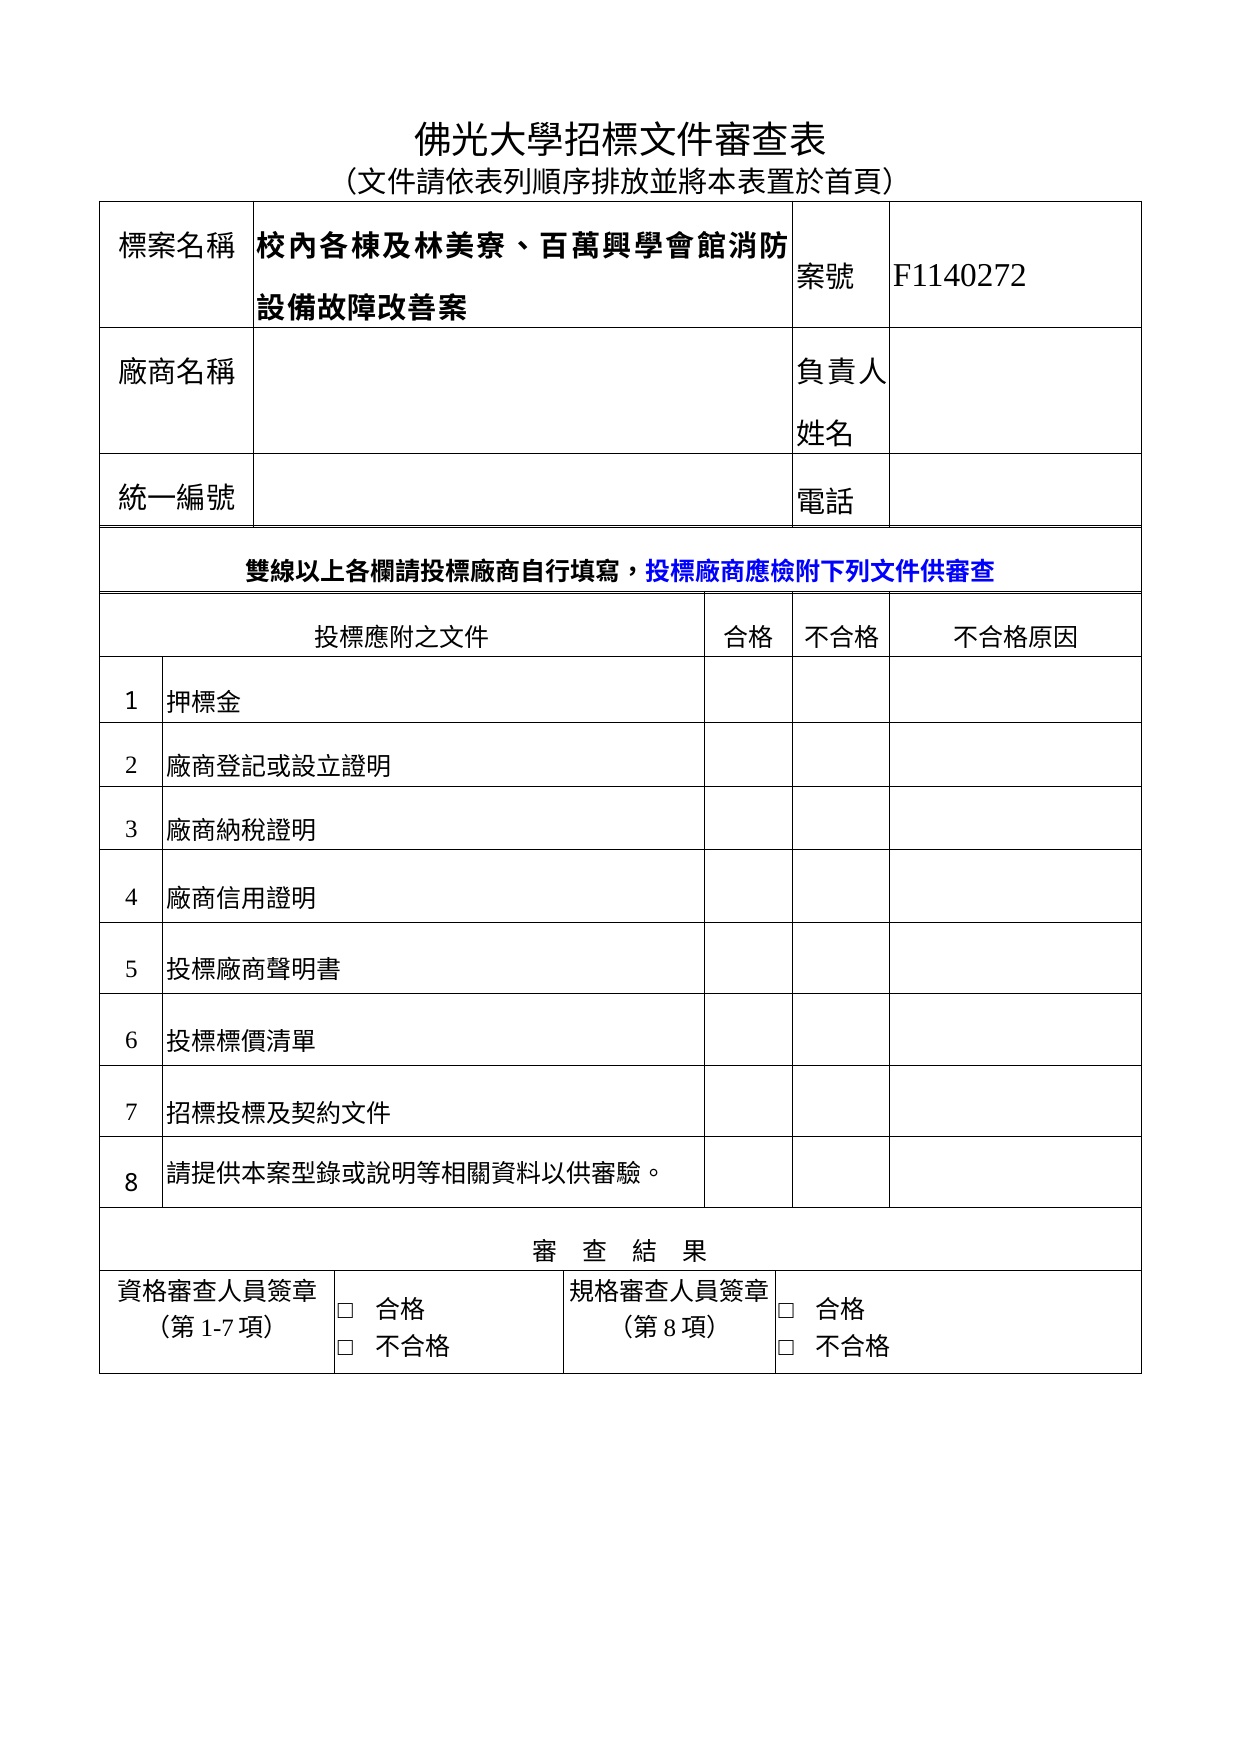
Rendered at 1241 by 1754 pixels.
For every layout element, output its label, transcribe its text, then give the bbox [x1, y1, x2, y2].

table_cell [890, 723, 1141, 786]
table_cell [890, 850, 1141, 922]
table_cell 負責人姓名 [793, 328, 889, 453]
table_cell 6 [100, 994, 162, 1065]
table_cell [793, 787, 889, 849]
table_cell 廠商登記或設立證明 [163, 723, 704, 786]
table_cell [793, 994, 889, 1065]
table_cell 廠商納稅證明 [163, 787, 704, 849]
table_cell [705, 723, 792, 786]
table_cell [705, 850, 792, 922]
table_cell [890, 657, 1141, 722]
table_cell 押標金 [163, 657, 704, 722]
table_header 案號 [793, 202, 889, 327]
table_cell 投標廠商聲明書 [163, 923, 704, 992]
table_cell 投標應附之文件 [100, 594, 704, 656]
table_cell 不合格 [793, 594, 889, 656]
table_cell [890, 994, 1141, 1065]
table_cell [705, 657, 792, 722]
table_cell [793, 1137, 889, 1207]
table_cell [890, 923, 1141, 992]
table_cell 投標標價清單 [163, 994, 704, 1065]
table_cell 不合格原因 [890, 594, 1141, 656]
text 佛光大學招標文件審查表 [75, 96, 1165, 158]
table_cell 合格 [705, 594, 792, 656]
table_cell 合格 不合格 [335, 1271, 563, 1373]
table_cell 3 [100, 787, 162, 849]
table_cell 請提供本案型錄或說明等相關資料以供審驗。 [163, 1137, 704, 1207]
table_cell 7 [100, 1066, 162, 1136]
table_cell [705, 1137, 792, 1207]
table_cell [705, 1066, 792, 1136]
table_cell [705, 787, 792, 849]
table_cell [890, 787, 1141, 849]
table_header 標案名稱 [100, 202, 253, 327]
table_cell [793, 657, 889, 722]
table_cell 8 [100, 1137, 162, 1207]
table_cell 招標投標及契約文件 [163, 1066, 704, 1136]
table_header 校內各棟及林美寮、百萬興學會館消防設備故障改善案 [254, 202, 792, 327]
text （文件請依表列順序排放並將本表置於首頁） [75, 158, 1165, 201]
table_cell [793, 1066, 889, 1136]
table_cell 4 [100, 850, 162, 922]
table_cell [254, 328, 792, 453]
table_cell 廠商名稱 [100, 328, 253, 453]
table_cell 2 [100, 723, 162, 786]
table_cell 審查結果 [100, 1208, 1141, 1270]
table_cell [793, 723, 889, 786]
table_cell 規格審查人員簽章 （第8項） [564, 1271, 775, 1373]
table_cell [793, 923, 889, 992]
table_cell 電話 [793, 454, 889, 525]
table_cell [705, 994, 792, 1065]
table_cell 合格 不合格 [776, 1271, 1141, 1373]
table_cell [705, 923, 792, 992]
table_cell [890, 454, 1141, 525]
table_cell 統一編號 [100, 454, 253, 525]
table_cell [890, 1066, 1141, 1136]
table_cell [890, 328, 1141, 453]
table_cell [890, 1137, 1141, 1207]
table_cell 1 [100, 657, 162, 722]
table_cell 廠商信用證明 [163, 850, 704, 922]
table_cell [793, 850, 889, 922]
table_cell 雙線以上各欄請投標廠商自行填寫，投標廠商應檢附下列文件供審查 [100, 528, 1141, 591]
table_cell 5 [100, 923, 162, 992]
table_cell 資格審查人員簽章 （第1-7項） [100, 1271, 334, 1373]
table_cell [254, 454, 792, 525]
table_header F1140272 [890, 202, 1141, 327]
